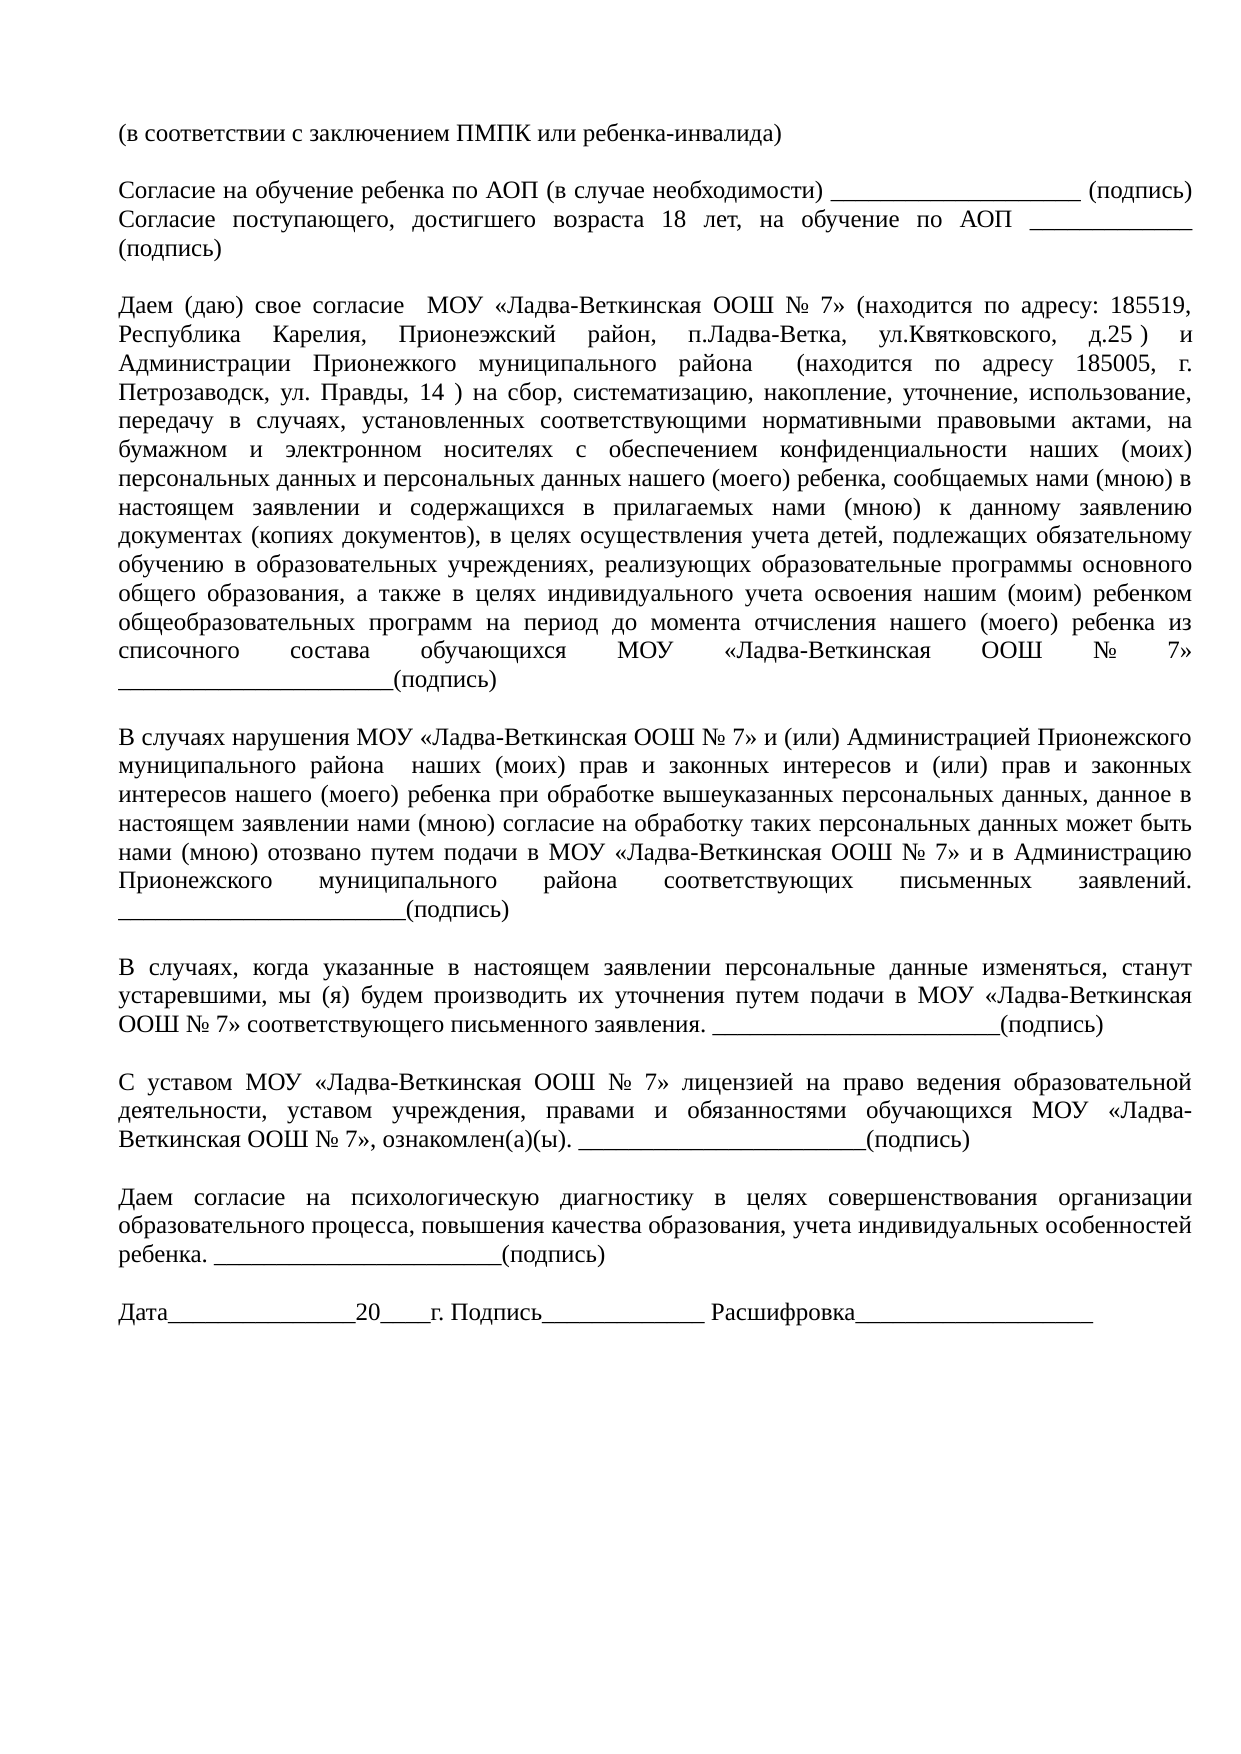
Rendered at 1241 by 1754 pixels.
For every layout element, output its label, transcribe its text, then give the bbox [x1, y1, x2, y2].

text (в соответствии с заключением ПМПК или ребенка-инвалида) [118, 118, 1193, 147]
text В случаях нарушения МОУ «Ладва-Веткинская ООШ № 7» и (или) Администрацией Прионежского муниципального района наших (моих) прав и законных интересов и (или) прав и законных интересов нашего (моего) ребенка при обработке вышеуказанных персональных данных, данное в настоящем заявлении нами (мною) согласие на обработку таких персональных данных может быть нами (мною) отозвано путем подачи в МОУ «Ладва-Веткинская ООШ № 7» и в Администрацию Прионежского муниципального района соответствующих письменных заявлений. _______________________(подпись) [118, 722, 1193, 923]
text Дата_______________20____г. Подпись_____________ Расшифровка___________________ [118, 1297, 1193, 1326]
text Даем (даю) свое согласие МОУ «Ладва-Веткинская ООШ № 7» (находится по адресу: 185519, Республика Карелия, Прионеэжский район, п.Ладва-Ветка, ул.Квятковского, д.25 ) и Администрации Прионежкого муниципального района (находится по адресу 185005, г. Петрозаводск, ул. Правды, 14 ) на сбор, систематизацию, накопление, уточнение, использование, передачу в случаях, установленных соответствующими нормативными правовыми актами, на бумажном и электронном носителях с обеспечением конфиденциальности наших (моих) персональных данных и персональных данных нашего (моего) ребенка, сообщаемых нами (мною) в настоящем заявлении и содержащихся в прилагаемых нами (мною) к данному заявлению документах (копиях документов), в целях осуществления учета детей, подлежащих обязательному обучению в образовательных учреждениях, реализующих образовательные программы основного общего образования, а также в целях индивидуального учета освоения нашим (моим) ребенком общеобразовательных программ на период до момента отчисления нашего (моего) ребенка из списочного состава обучающихся МОУ «Ладва-Веткинская ООШ № 7» ______________________(подпись) [118, 291, 1193, 693]
text В случаях, когда указанные в настоящем заявлении персональные данные изменяться, станут устаревшими, мы (я) будем производить их уточнения путем подачи в МОУ «Ладва-Веткинская ООШ № 7» соответствующего письменного заявления. _______________________(подпись) [118, 952, 1193, 1038]
text Даем согласие на психологическую диагностику в целях совершенствования организации образовательного процесса, повышения качества образования, учета индивидуальных особенностей ребенка. _______________________(подпись) [118, 1182, 1193, 1268]
text Согласие на обучение ребенка по АОП (в случае необходимости) ____________________ (подпись) Согласие поступающего, достигшего возраста 18 лет, на обучение по АОП _____________ (подпись) [118, 176, 1193, 262]
text С уставом МОУ «Ладва-Веткинская ООШ № 7» лицензией на право ведения образовательной деятельности, уставом учреждения, правами и обязанностями обучающихся МОУ «Ладва-Веткинская ООШ № 7», ознакомлен(а)(ы). _______________________(подпись) [118, 1067, 1193, 1153]
